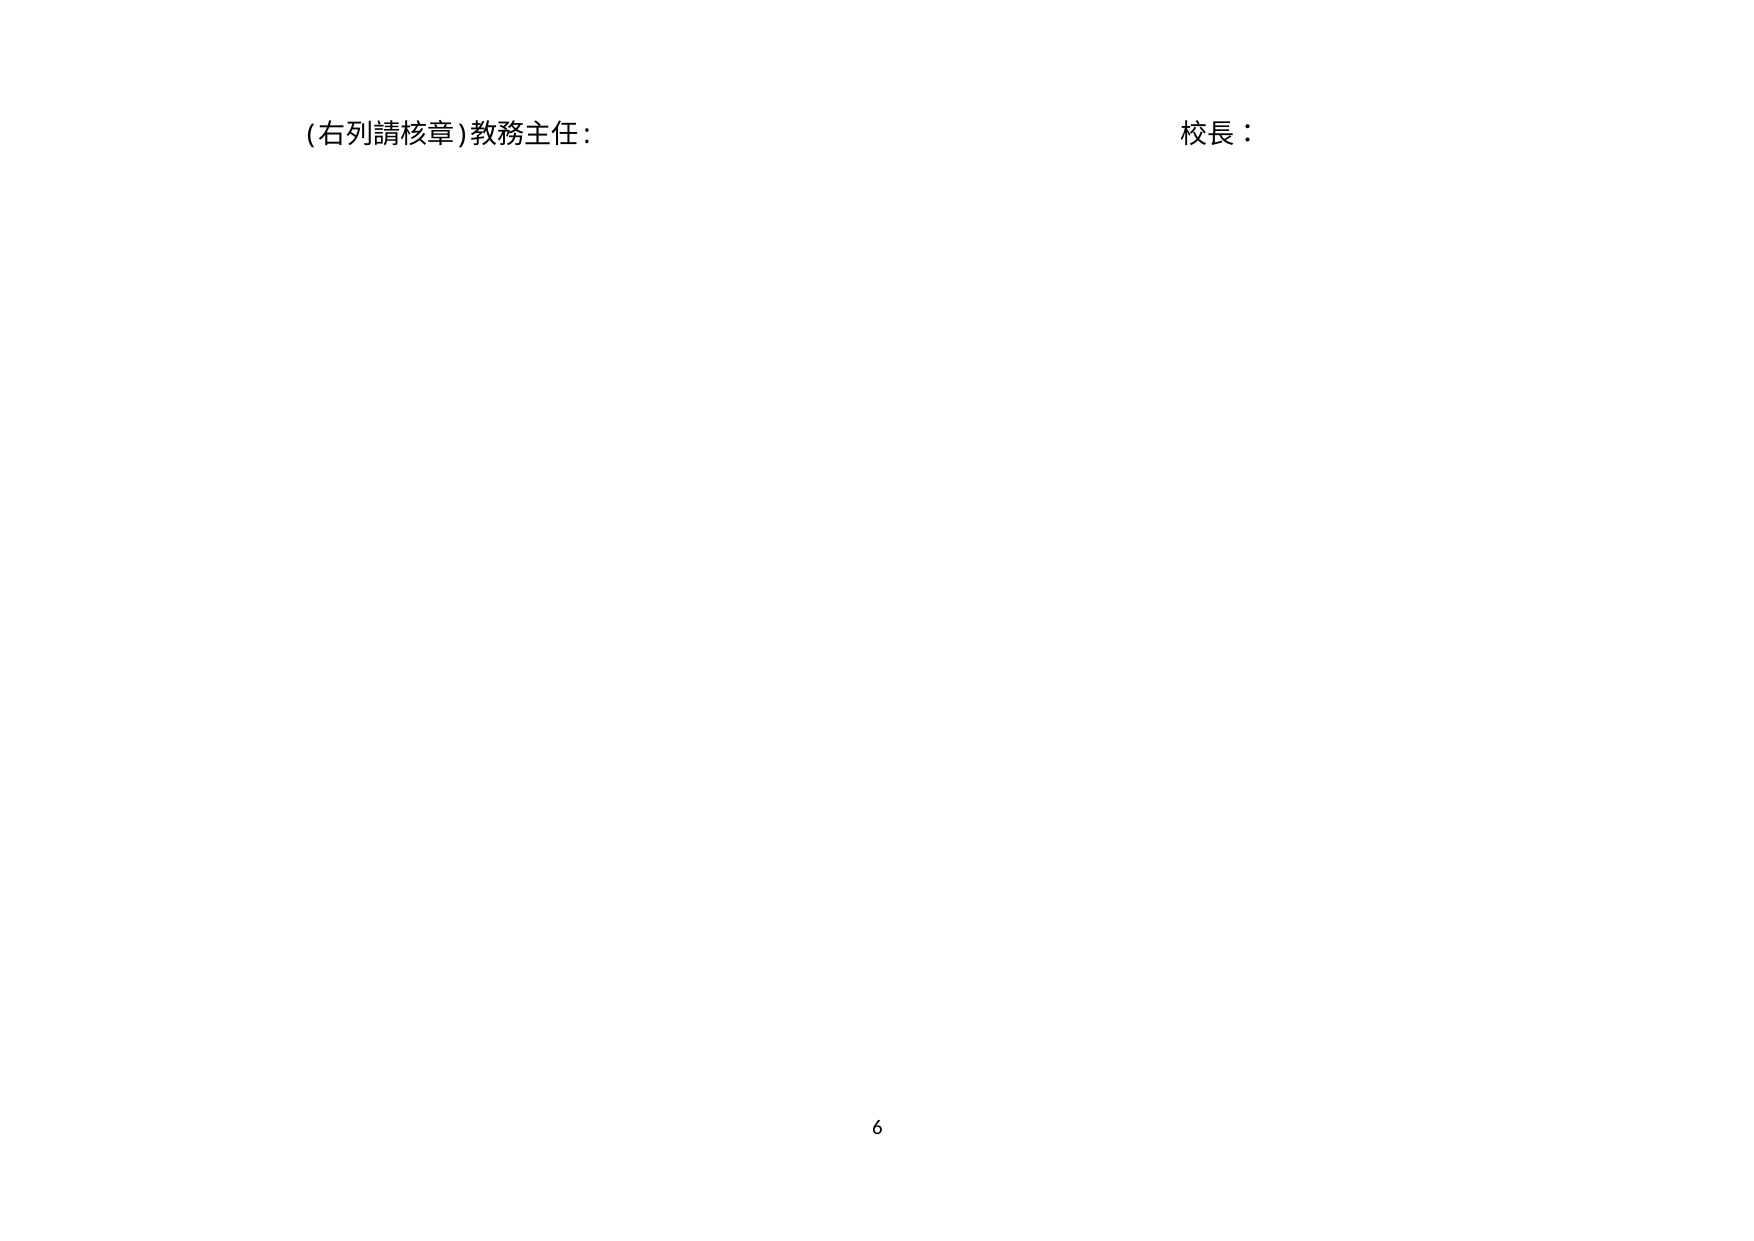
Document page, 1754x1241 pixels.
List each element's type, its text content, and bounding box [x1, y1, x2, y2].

text (右列請核章)教務主任: 校長： [75, 112, 1679, 151]
